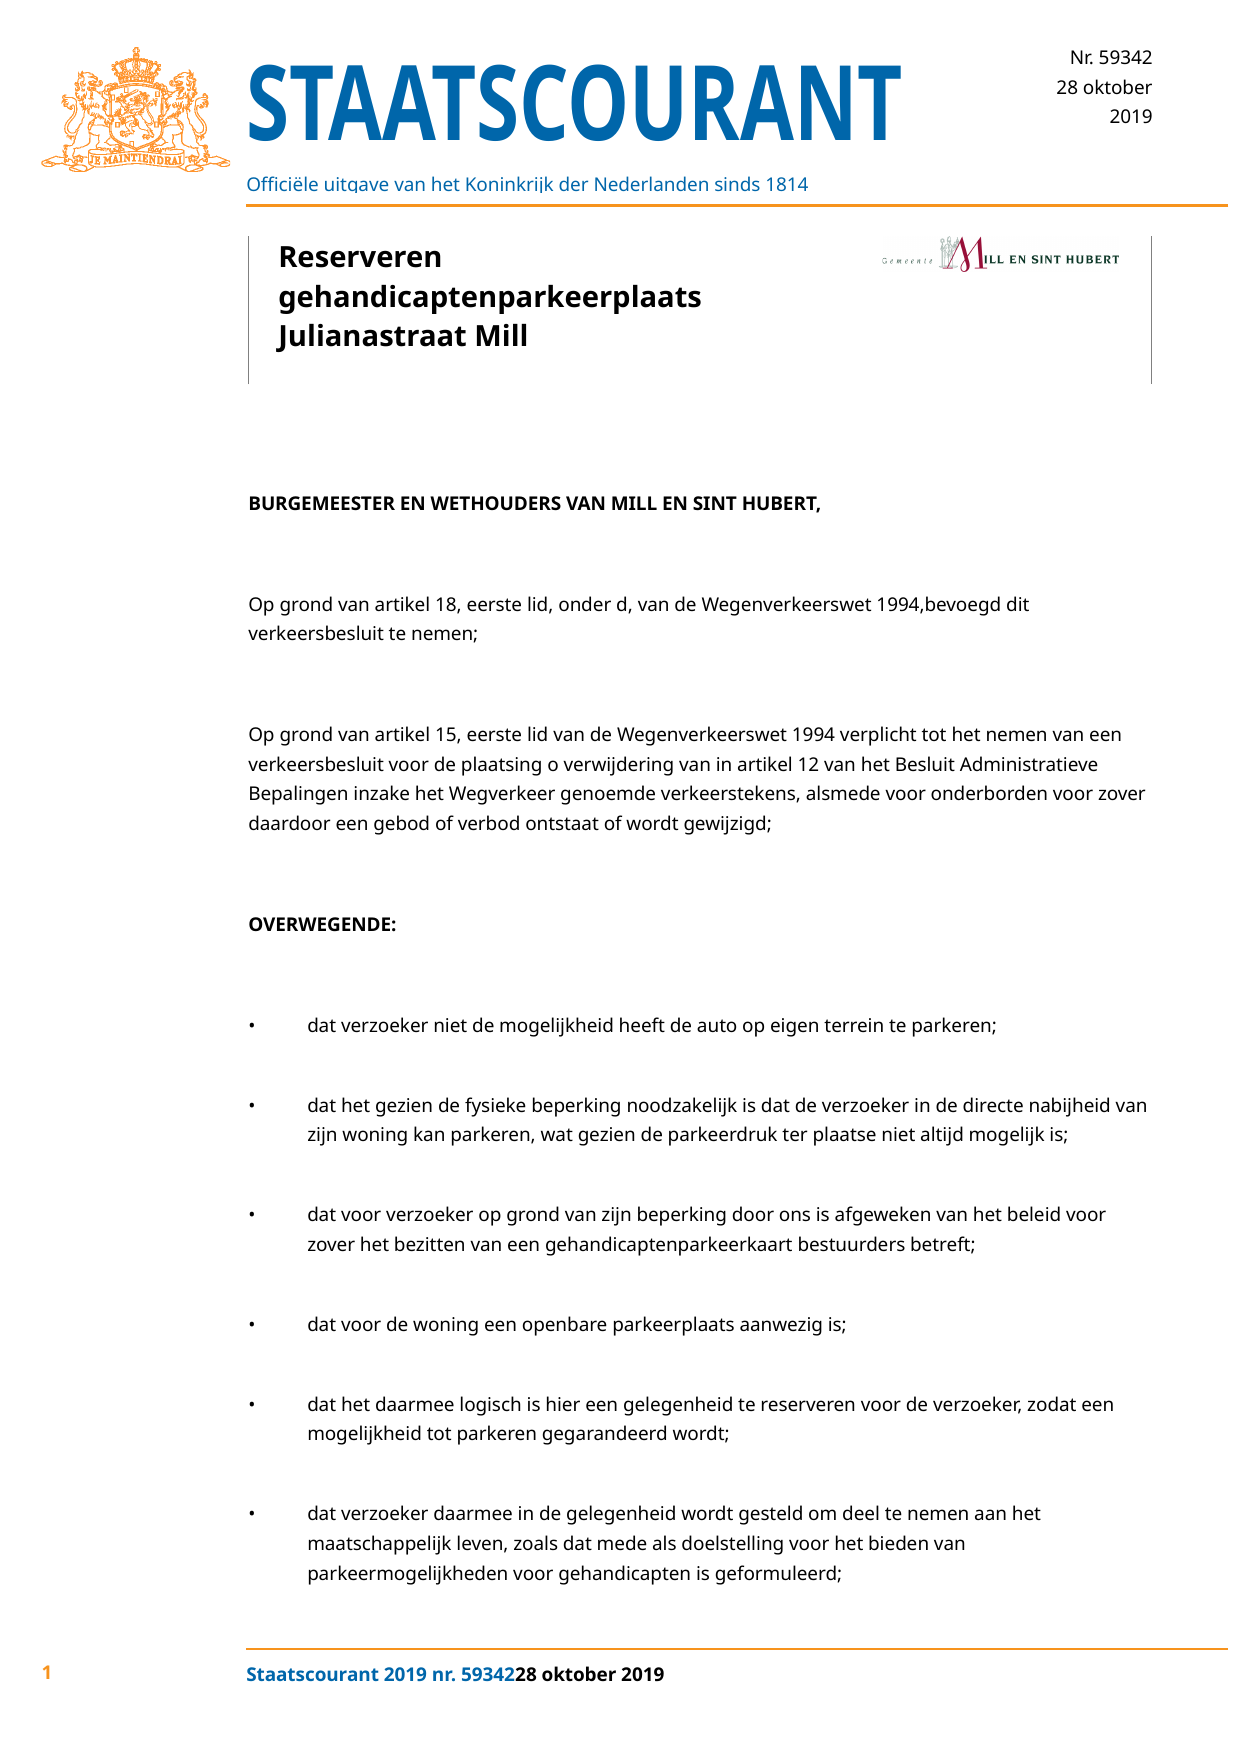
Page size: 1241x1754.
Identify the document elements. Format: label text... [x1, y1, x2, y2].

picture [882, 236, 1119, 272]
list dat het daarmee logisch is hier een gelegenheid te reserveren voor de verzoeker, zodat een mogelijkheid tot parkeren gegarandeerd wordt; [248, 1391, 1152, 1446]
list dat verzoeker niet de mogelijkheid heeft de auto op eigen terrein te parkeren; [248, 1012, 1152, 1037]
table_header Reserveren gehandicaptenparkeerplaats Julianastraat Mill [249, 236, 850, 384]
list dat het gezien de fysieke beperking noodzakelijk is dat de verzoeker in de directe nabijheid van zijn woning kan parkeren, wat gezien de parkeerdruk ter plaatse niet altijd mogelijk is; [248, 1092, 1152, 1147]
list dat voor verzoeker op grond van zijn beperking door ons is afgeweken van het beleid voor zover het bezitten van een gehandicaptenparkeerkaart bestuurders betreft; [248, 1201, 1152, 1257]
list dat verzoeker daarmee in de gelegenheid wordt gesteld om deel te nemen aan het maatschappelijk leven, zoals dat mede als doelstelling voor het bieden van parkeermogelijkheden voor gehandicapten is geformuleerd; [248, 1501, 1152, 1585]
text BURGEMEESTER EN WETHOUDERS VAN MILL EN SINT HUBERT, [248, 490, 1152, 516]
picture [41, 47, 231, 172]
text Op grond van artikel 15, eerste lid van de Wegenverkeerswet 1994 verplicht tot het nemen van een verkeersbesluit voor de plaatsing o verwijdering van in artikel 12 van het Besluit Administratieve Bepalingen inzake het Wegverkeer genoemde verkeerstekens, alsmede voor onderborden voor zover daardoor een gebod of verbod ontstaat of wordt gewijzigd; [248, 721, 1152, 836]
table_header [850, 236, 1151, 384]
text OVERWEGENDE: [248, 911, 1152, 937]
text Op grond van artikel 18, eerste lid, onder d, van de Wegenverkeerswet 1994,bevoegd dit verkeersbesluit te nemen; [248, 591, 1152, 646]
list dat voor de woning een openbare parkeerplaats aanwezig is; [248, 1311, 1152, 1337]
